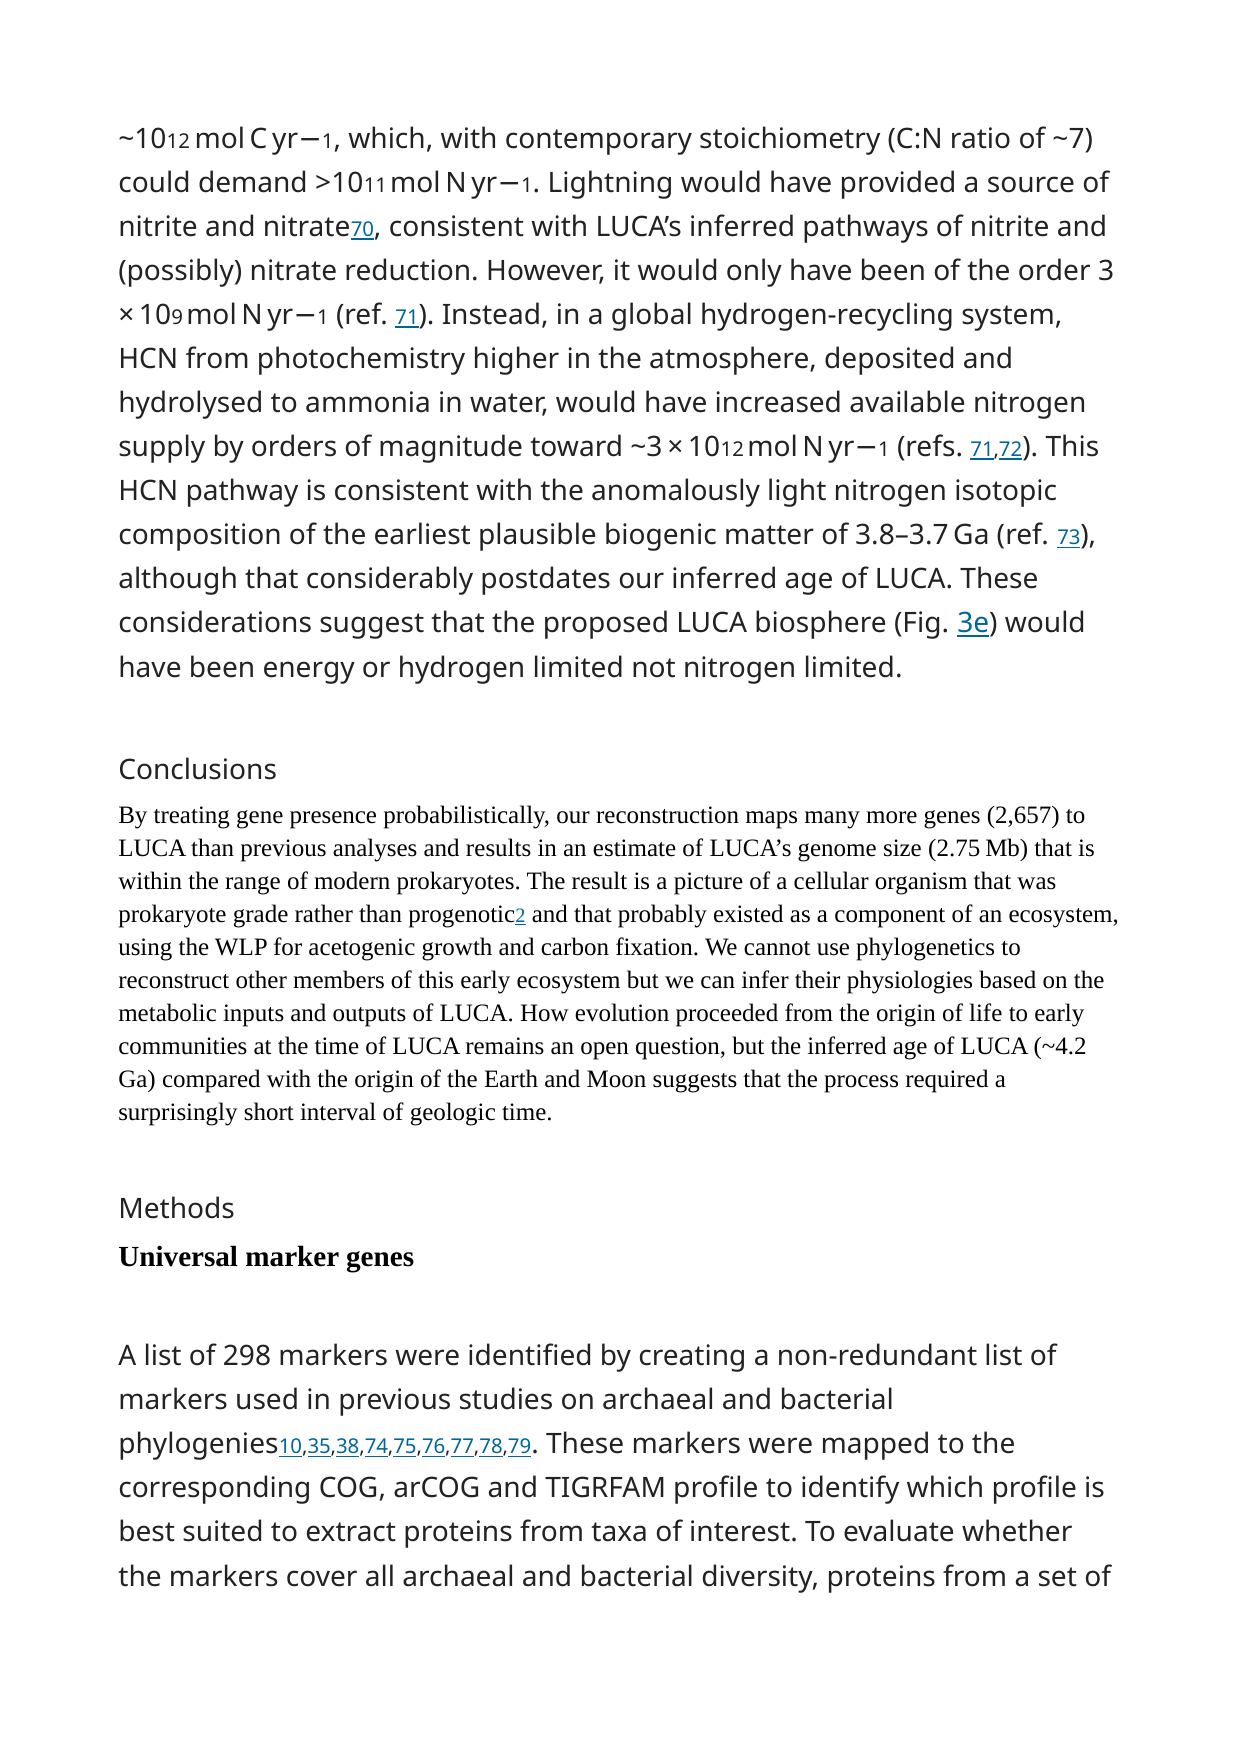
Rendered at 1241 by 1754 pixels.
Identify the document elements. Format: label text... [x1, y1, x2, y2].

text By treating gene presence probabilistically, our reconstruction maps many more genes (2,657) to LUCA than previous analyses and results in an estimate of LUCA’s genome size (2.75 Mb) that is within the range of modern prokaryotes. The result is a picture of a cellular organism that was prokaryote grade rather than progenotic2 and that probably existed as a component of an ecosystem, using the WLP for acetogenic growth and carbon fixation. We cannot use phylogenetics to reconstruct other members of this early ecosystem but we can infer their physiologies based on the metabolic inputs and outputs of LUCA. How evolution proceeded from the origin of life to early communities at the time of LUCA remains an open question, but the inferred age of LUCA (~4.2 Ga) compared with the origin of the Earth and Moon suggests that the process required a surprisingly short interval of geologic time. [118, 800, 1122, 1126]
subtitle Universal marker genes [118, 1239, 1122, 1273]
subtitle Methods [118, 1189, 1122, 1227]
text A list of 298 markers were identified by creating a non-redundant list of markers used in previous studies on archaeal and bacterial phylogenies10,35,38,74,75,76,77,78,79. These markers were mapped to the corresponding COG, arCOG and TIGRFAM profile to identify which profile is best suited to extract proteins from taxa of interest. To evaluate whether the markers cover all archaeal and bacterial diversity, proteins from a set of [118, 1336, 1122, 1594]
subtitle Conclusions [118, 749, 1122, 788]
text ~1012 mol C yr−1, which, with contemporary stoichiometry (C:N ratio of ~7) could demand >1011 mol N yr−1. Lightning would have provided a source of nitrite and nitrate70, consistent with LUCA’s inferred pathways of nitrite and (possibly) nitrate reduction. However, it would only have been of the order 3 × 109 mol N yr−1 (ref. 71). Instead, in a global hydrogen-recycling system, HCN from photochemistry higher in the atmosphere, deposited and hydrolysed to ammonia in water, would have increased available nitrogen supply by orders of magnitude toward ~3 × 1012 mol N yr−1 (refs. 71,72). This HCN pathway is consistent with the anomalously light nitrogen isotopic composition of the earliest plausible biogenic matter of 3.8–3.7 Ga (ref. 73), although that considerably postdates our inferred age of LUCA. These considerations suggest that the proposed LUCA biosphere (Fig. 3e) would have been energy or hydrogen limited not nitrogen limited. [118, 118, 1122, 685]
